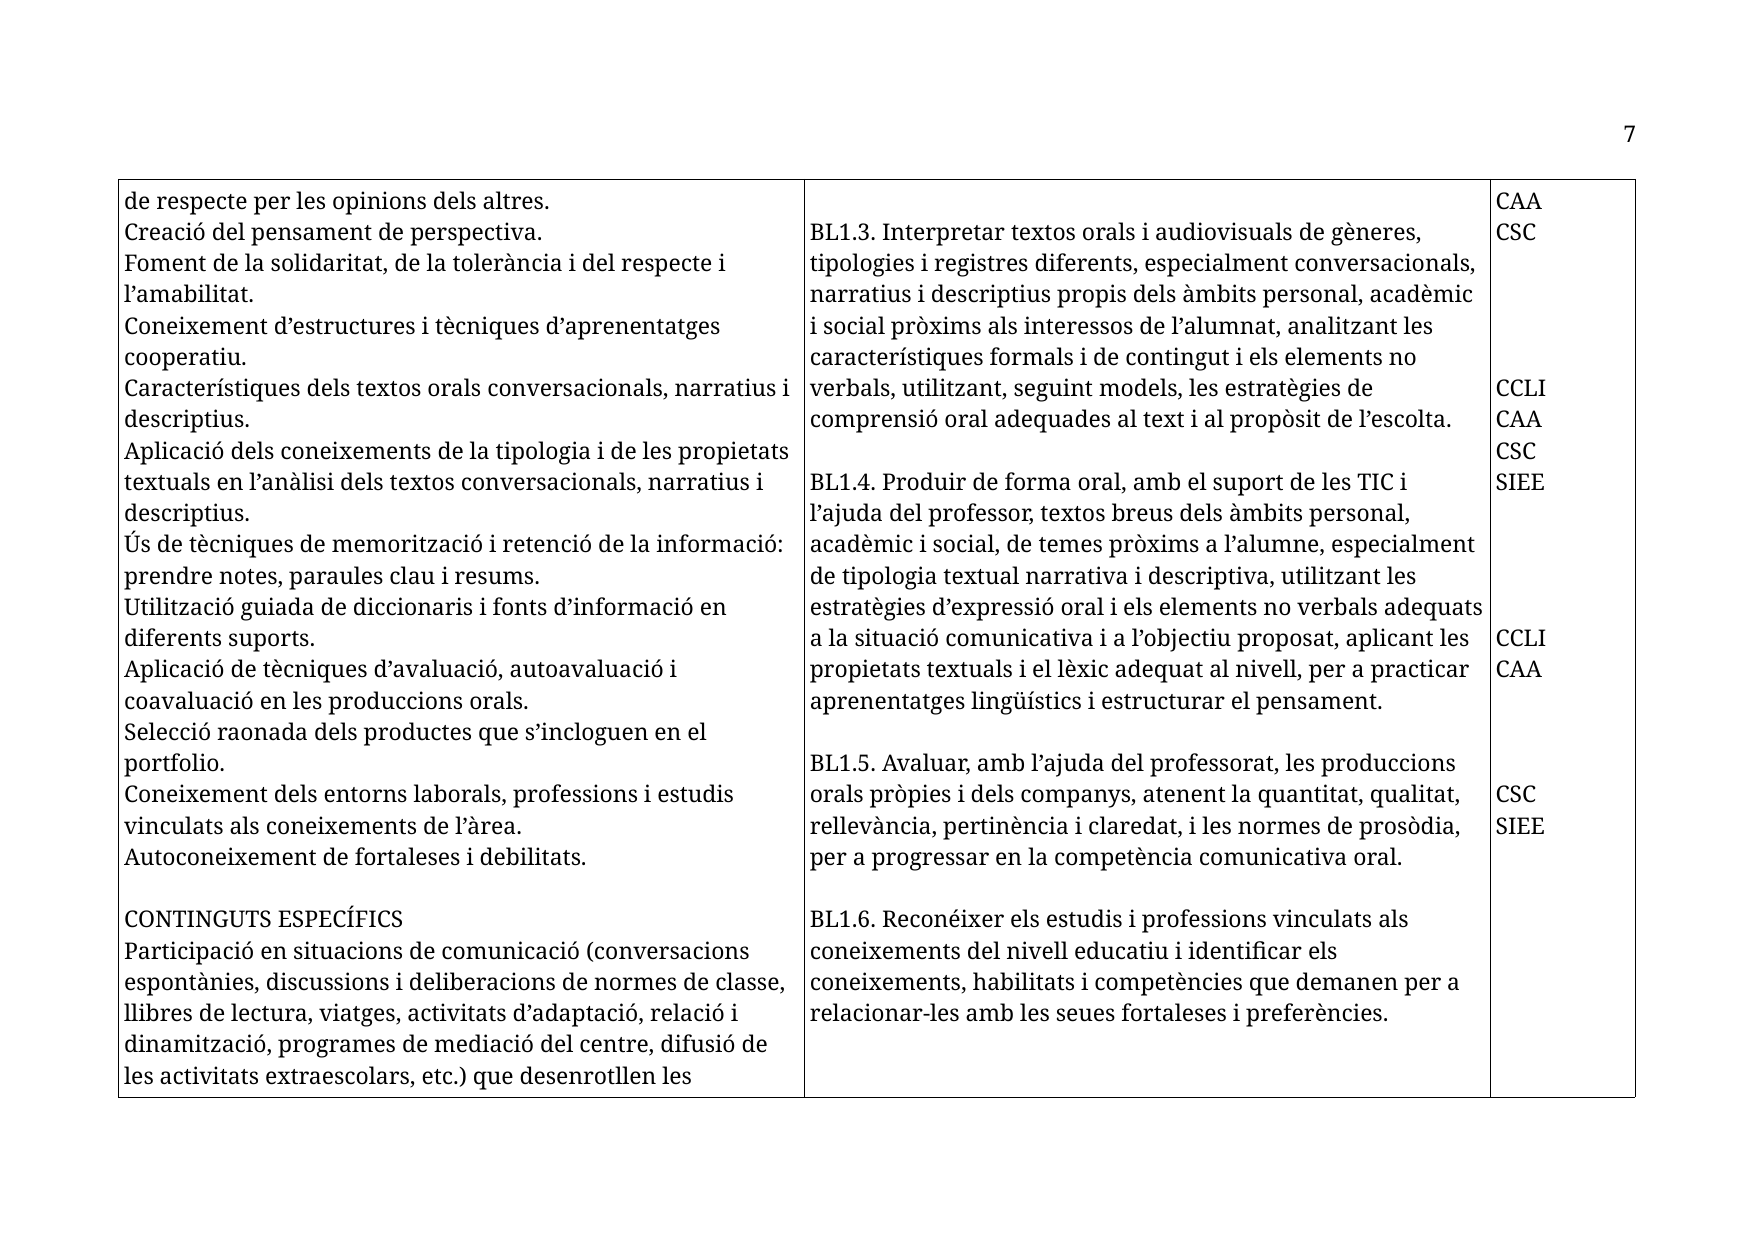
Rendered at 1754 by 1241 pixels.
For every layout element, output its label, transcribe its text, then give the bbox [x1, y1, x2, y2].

table_cell BL1.3. Interpretar textos orals i audiovisuals de gèneres, tipologies i registres diferents, especialment conversacionals, narratius i descriptius propis dels àmbits personal, acadèmic i social pròxims als interessos de l’alumnat, analitzant les característiques formals i de contingut i els elements no verbals, utilitzant, seguint models, les estratègies de comprensió oral adequades al text i al propòsit de l’escolta. BL1.4. Produir de forma oral, amb el suport de les TIC i l’ajuda del professor, textos breus dels àmbits personal, acadèmic i social, de temes pròxims a l’alumne, especialment de tipologia textual narrativa i descriptiva, utilitzant les estratègies d’expressió oral i els elements no verbals adequats a la situació comunicativa i a l’objectiu proposat, aplicant les propietats textuals i el lèxic adequat al nivell, per a practicar aprenentatges lingüístics i estructurar el pensament. BL1.5. Avaluar, amb l’ajuda del professorat, les produccions orals pròpies i dels companys, atenent la quantitat, qualitat, rellevància, pertinència i claredat, i les normes de prosòdia, per a progressar en la competència comunicativa oral. BL1.6. Reconéixer els estudis i professions vinculats als coneixements del nivell educatiu i identificar els coneixements, habilitats i competències que demanen per a relacionar-les amb les seues fortaleses i preferències. [805, 180, 1490, 1097]
table_cell de respecte per les opinions dels altres. Creació del pensament de perspectiva. Foment de la solidaritat, de la tolerància i del respecte i l’amabilitat. Coneixement d’estructures i tècniques d’aprenentatges cooperatiu. Característiques dels textos orals conversacionals, narratius i descriptius. Aplicació dels coneixements de la tipologia i de les propietats textuals en l’anàlisi dels textos conversacionals, narratius i descriptius. Ús de tècniques de memorització i retenció de la informació: prendre notes, paraules clau i resums. Utilització guiada de diccionaris i fonts d’informació en diferents suports. Aplicació de tècniques d’avaluació, autoavaluació i coavaluació en les produccions orals. Selecció raonada dels productes que s’incloguen en el portfolio. Coneixement dels entorns laborals, professions i estudis vinculats als coneixements de l’àrea. Autoconeixement de fortaleses i debilitats. CONTINGUTS ESPECÍFICS Participació en situacions de comunicació (conversacions espontànies, discussions i deliberacions de normes de classe, llibres de lectura, viatges, activitats d’adaptació, relació i dinamització, programes de mediació del centre, difusió de les activitats extraescolars, etc.) que desenrotllen les [119, 180, 804, 1097]
table_cell CAA CSC CCLI CAA CSC SIEE CCLI CAA CSC SIEE [1491, 180, 1635, 1097]
